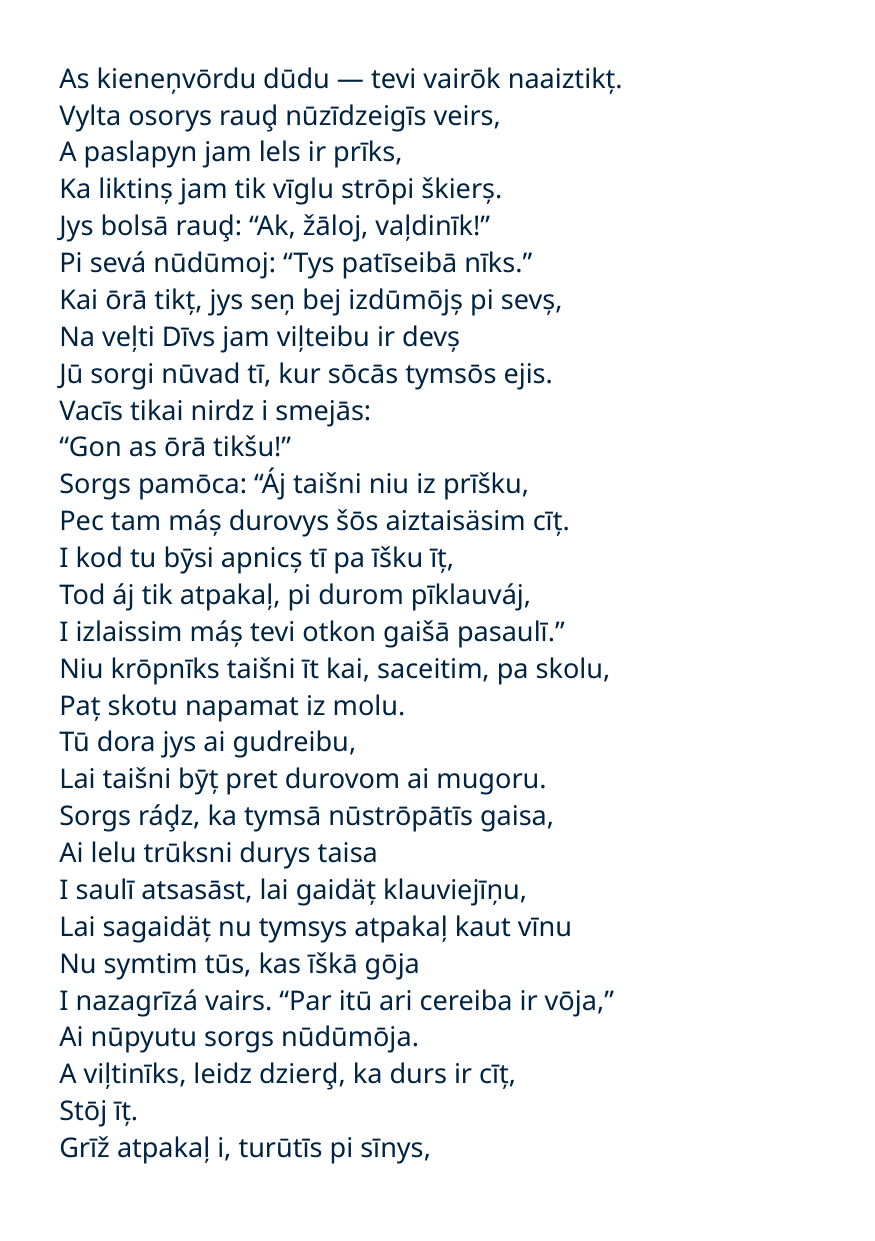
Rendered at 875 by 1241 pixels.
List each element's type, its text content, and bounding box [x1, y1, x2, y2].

text Kai ōrā tikț, jys seņ bej izdūmōjș pi sevș, [59, 280, 815, 317]
text Niu krōpnīks taišni īt kai, saceitim, pa skolu, [59, 649, 815, 686]
text Ai nūpyutu sorgs nūdūmōja. [59, 1018, 815, 1055]
text Grīž atpakaļ i, turūtīs pi sīnys, [59, 1128, 815, 1165]
text As kieneņvōrdu dūdu — tevi vairōk naaiztikț. [59, 59, 815, 96]
text Sorgs pamōca: “Áj taišni niu iz prīšku, [59, 465, 815, 502]
text Sorgs ráḑz, ka tymsā nūstrōpātīs gaisa, [59, 797, 815, 833]
text Vacīs tikai nirdz i smejās: [59, 391, 815, 428]
text Pec tam máș durovys šōs aiztaisäsim cīț. [59, 502, 815, 538]
text Lai taišni bȳț pret durovom ai mugoru. [59, 760, 815, 797]
text A paslapyn jam lels ir prīks, [59, 133, 815, 170]
text Nu symtim tūs, kas īškā gōja [59, 944, 815, 981]
text Pi sevá nūdūmoj: “Tys patīseibā nīks.” [59, 243, 815, 280]
text Stōj īț. [59, 1092, 815, 1128]
text Na veļti Dīvs jam viļteibu ir devș [59, 317, 815, 354]
text I saulī atsasāst, lai gaidäț klauviejīņu, [59, 870, 815, 907]
text Paț skotu napamat iz molu. [59, 686, 815, 723]
text Lai sagaidäț nu tymsys atpakaļ kaut vīnu [59, 907, 815, 944]
text I nazagrīzá vairs. “Par itū ari cereiba ir vōja,” [59, 981, 815, 1018]
text Ai lelu trūksni durys taisa [59, 833, 815, 870]
text Tod áj tik atpakaļ, pi durom pīklauváj, [59, 575, 815, 612]
text I izlaissim máș tevi otkon gaišā pasaulī.” [59, 612, 815, 649]
text Jys bolsā rauḑ: “Ak, žāloj, vaļdinīk!” [59, 207, 815, 243]
text A viļtinīks, leidz dzierḑ, ka durs ir cīț, [59, 1055, 815, 1092]
text Ka liktinș jam tik vīglu strōpi škierș. [59, 170, 815, 207]
text “Gon as ōrā tikšu!” [59, 428, 815, 465]
text Jū sorgi nūvad tī, kur sōcās tymsōs ejis. [59, 354, 815, 391]
text Tū dora jys ai gudreibu, [59, 723, 815, 760]
text I kod tu bȳsi apnicș tī pa īšku īț, [59, 538, 815, 575]
text Vylta osorys rauḑ nūzīdzeigīs veirs, [59, 96, 815, 133]
